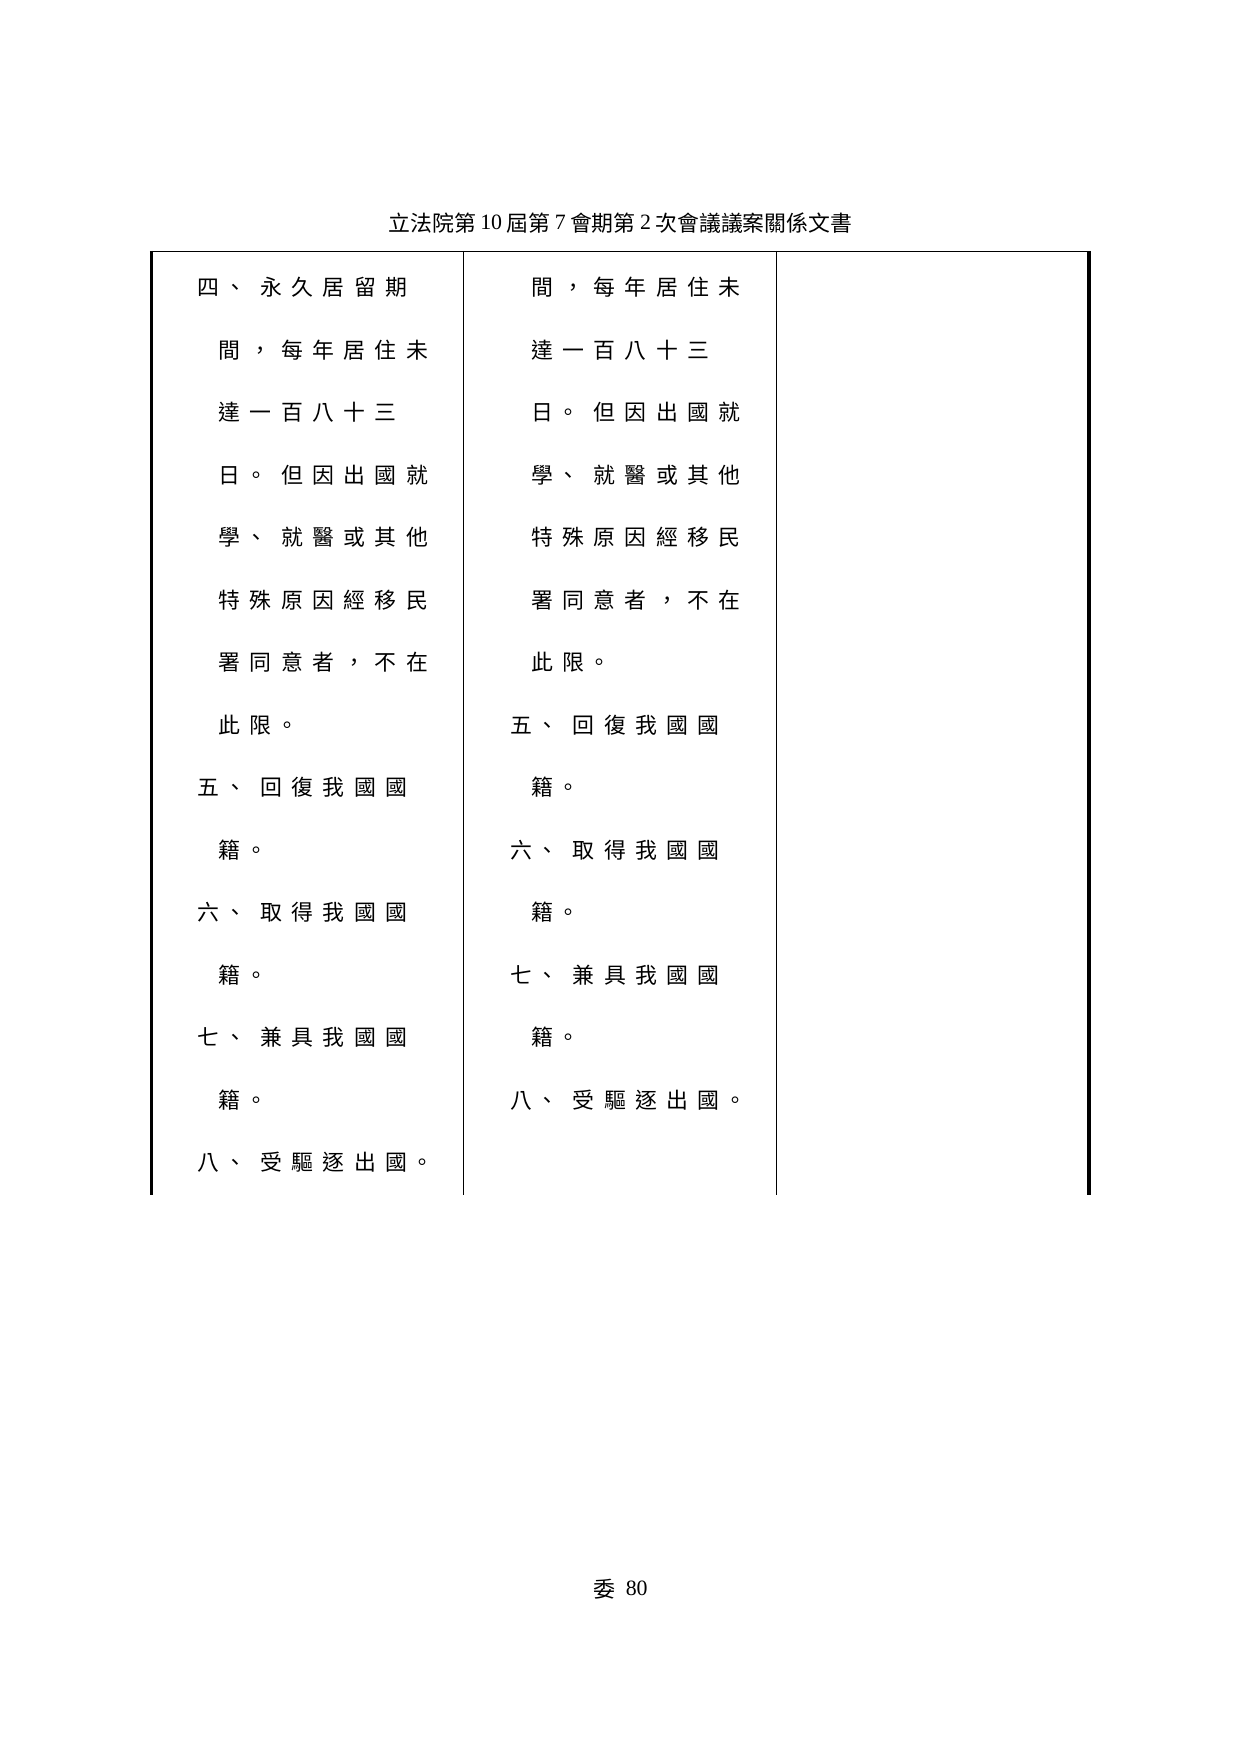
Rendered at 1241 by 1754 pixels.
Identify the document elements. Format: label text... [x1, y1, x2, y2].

table_cell 第三十三條 移民署對有下列情形之一者，撤銷或廢止其永久居留許可，並註銷其外僑永久居留證： 一、申請資料虛偽或不實。 二、持用不法取得、偽造或變造之證件。 三、經判處一年有期徒刑以上之刑確定。但因過失犯罪者，不在此限。 四、永久居留期間，每年居住未達一百八十三日。但因出國就學、就醫或其他特殊原因經移民署同意者，不在此限。 五、回復我國國籍。 六、取得我國國籍。 七、兼具我國國籍。 八、受驅逐出國。 [464, 252, 776, 1195]
table_cell 第三十三條 移民署對有下列情形之一者，撤銷或廢止其永久居留許可，並註銷其外僑永久居留證： 一、申請資料虛偽或不實。 二、持用不法取得、偽造或變造之證件。 三、經判處一年有期徒刑以上之刑確定。但因過失犯罪者或受緩刑宣告者，不在此限。 四、永久居留期間，每年居住未達一百八十三日。但因出國就學、就醫或其他特殊原因經移民署同意者，不在此限。 五、回復我國國籍。 六、取得我國國籍。 七、兼具我國國籍。 八、受驅逐出國。 [153, 252, 463, 1195]
table_cell 現行法條規定，外國人經判處1年有期徒刑以上之刑確定，移民署得強制驅逐出國。但因過失犯罪者，不在此限。惟緩刑宣告意即代表所犯罪刑為輕，法官考慮各種情況後，於判徒之同時會宣告暫時不執行。與「過失犯罪」相比，緩刑宣告亦有免除驅除出境之理。 [777, 252, 1087, 1195]
